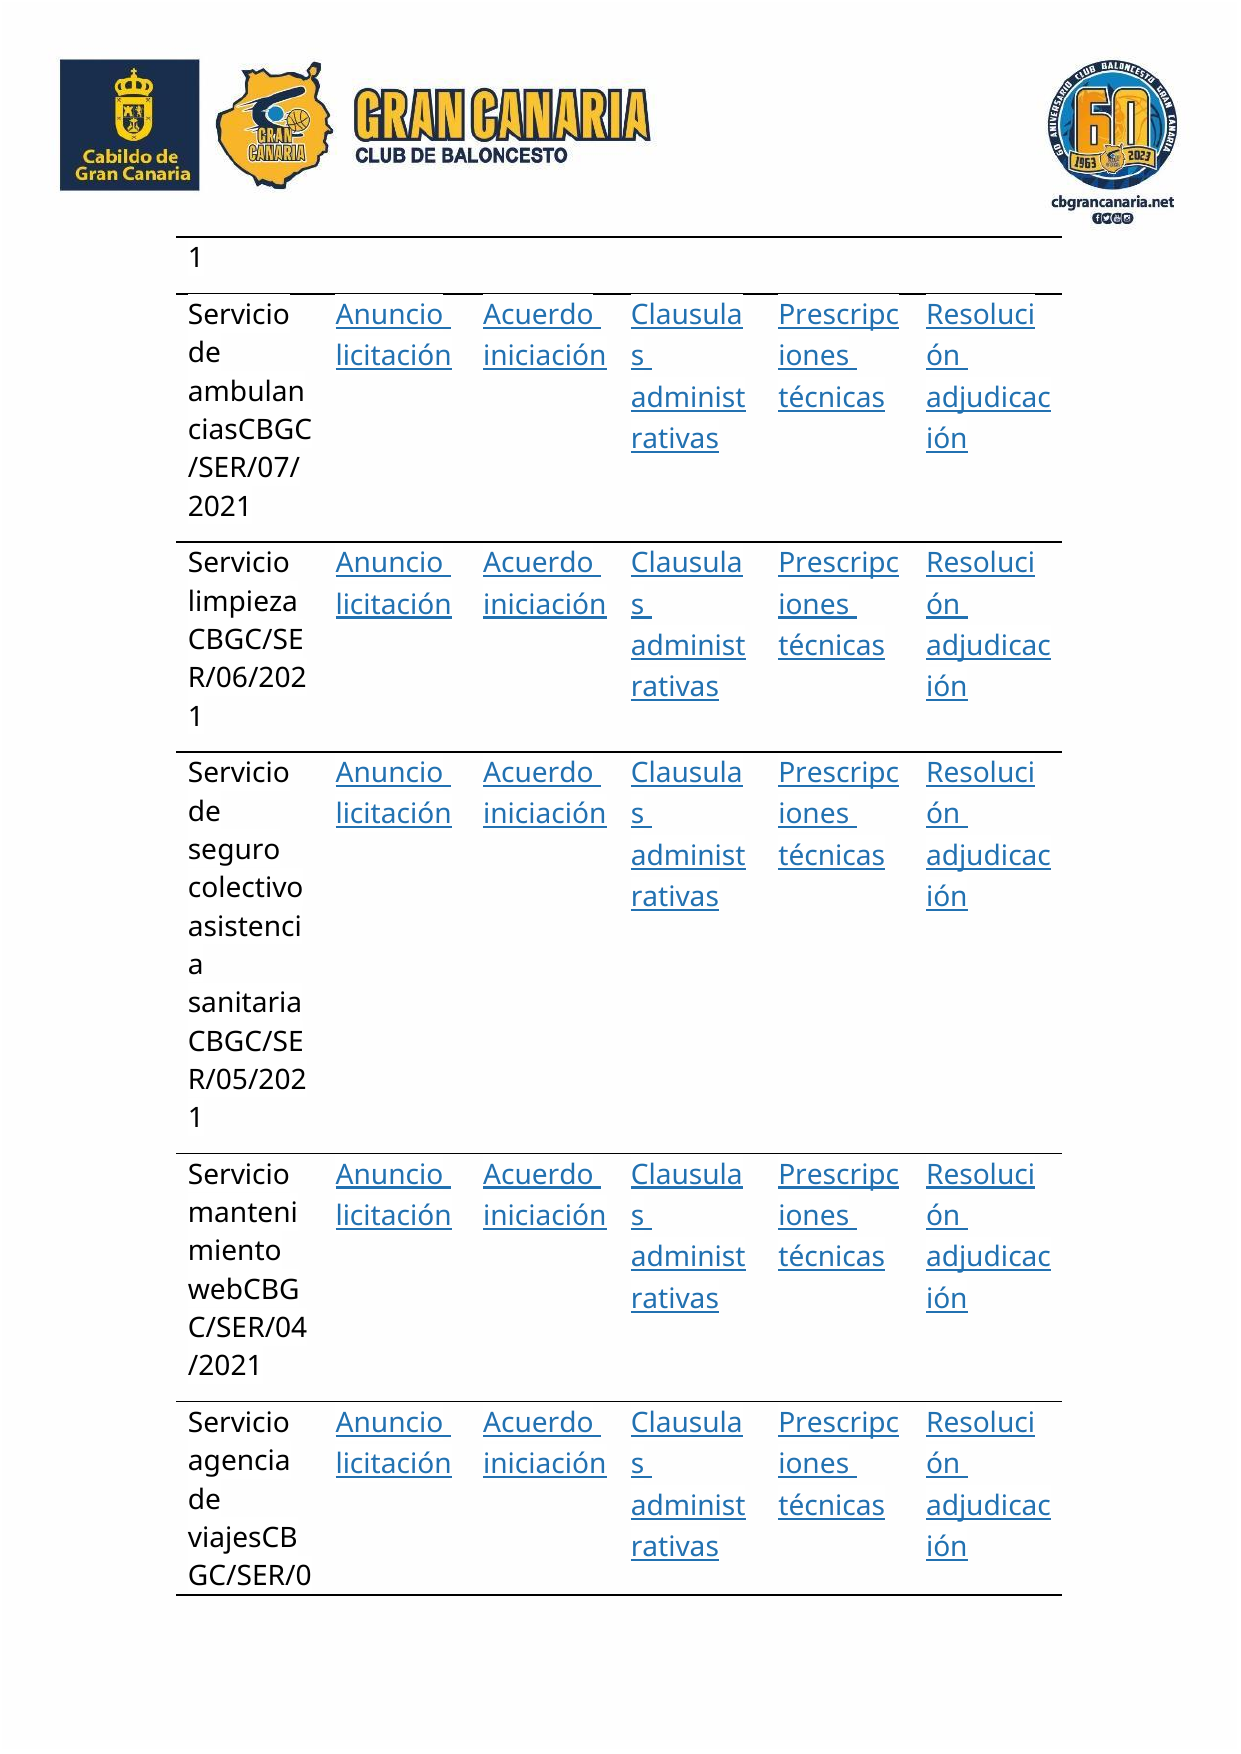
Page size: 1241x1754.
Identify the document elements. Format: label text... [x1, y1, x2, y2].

table_cell [324, 238, 472, 293]
table_cell Servicio agencia de viajesCBGC/SER/0 [176, 1402, 324, 1594]
table_cell Anuncio licitación [324, 1154, 472, 1401]
table_cell [915, 238, 1062, 293]
table_cell Servicio de seguro colectivo asistencia sanitariaCBGC/SER/05/2021 [176, 753, 324, 1152]
picture [2, 2, 1237, 1749]
table_cell [472, 238, 619, 293]
table_cell Clausulas administrativas [619, 543, 767, 751]
table_cell Servicio mantenimiento webCBGC/SER/04/2021 [176, 1154, 324, 1401]
table_cell Acuerdo iniciación [472, 295, 619, 541]
table_cell Prescripciones técnicas [767, 1154, 914, 1401]
table_cell Acuerdo iniciación [472, 543, 619, 751]
table_cell Anuncio licitación [324, 295, 472, 541]
table_cell Anuncio licitación [324, 1402, 472, 1594]
table_cell 1 [176, 238, 324, 293]
table_cell Servicio de ambulanciasCBGC/SER/07/2021 [176, 295, 324, 541]
table_cell Acuerdo iniciación [472, 1154, 619, 1401]
table_cell Resolución adjudicación [915, 1154, 1062, 1401]
table_cell Anuncio licitación [324, 543, 472, 751]
table_cell Prescripciones técnicas [767, 1402, 914, 1594]
table_cell [767, 238, 914, 293]
table_cell Resolución adjudicación [915, 295, 1062, 541]
table_cell Resolución adjudicación [915, 1402, 1062, 1594]
table_cell Prescripciones técnicas [767, 753, 914, 1152]
table_cell Prescripciones técnicas [767, 295, 914, 541]
table_cell Servicio limpiezaCBGC/SER/06/2021 [176, 543, 324, 751]
table_cell Prescripciones técnicas [767, 543, 914, 751]
table_cell Clausulas administrativas [619, 1154, 767, 1401]
table_cell Resolución adjudicación [915, 753, 1062, 1152]
table_cell Clausulas administrativas [619, 1402, 767, 1594]
table_cell Clausulas administrativas [619, 295, 767, 541]
table_cell Acuerdo iniciación [472, 1402, 619, 1594]
table_cell Clausulas administrativas [619, 753, 767, 1152]
table_cell Anuncio licitación [324, 753, 472, 1152]
table_cell Resolución adjudicación [915, 543, 1062, 751]
table_cell Acuerdo iniciación [472, 753, 619, 1152]
table_cell [619, 238, 767, 293]
